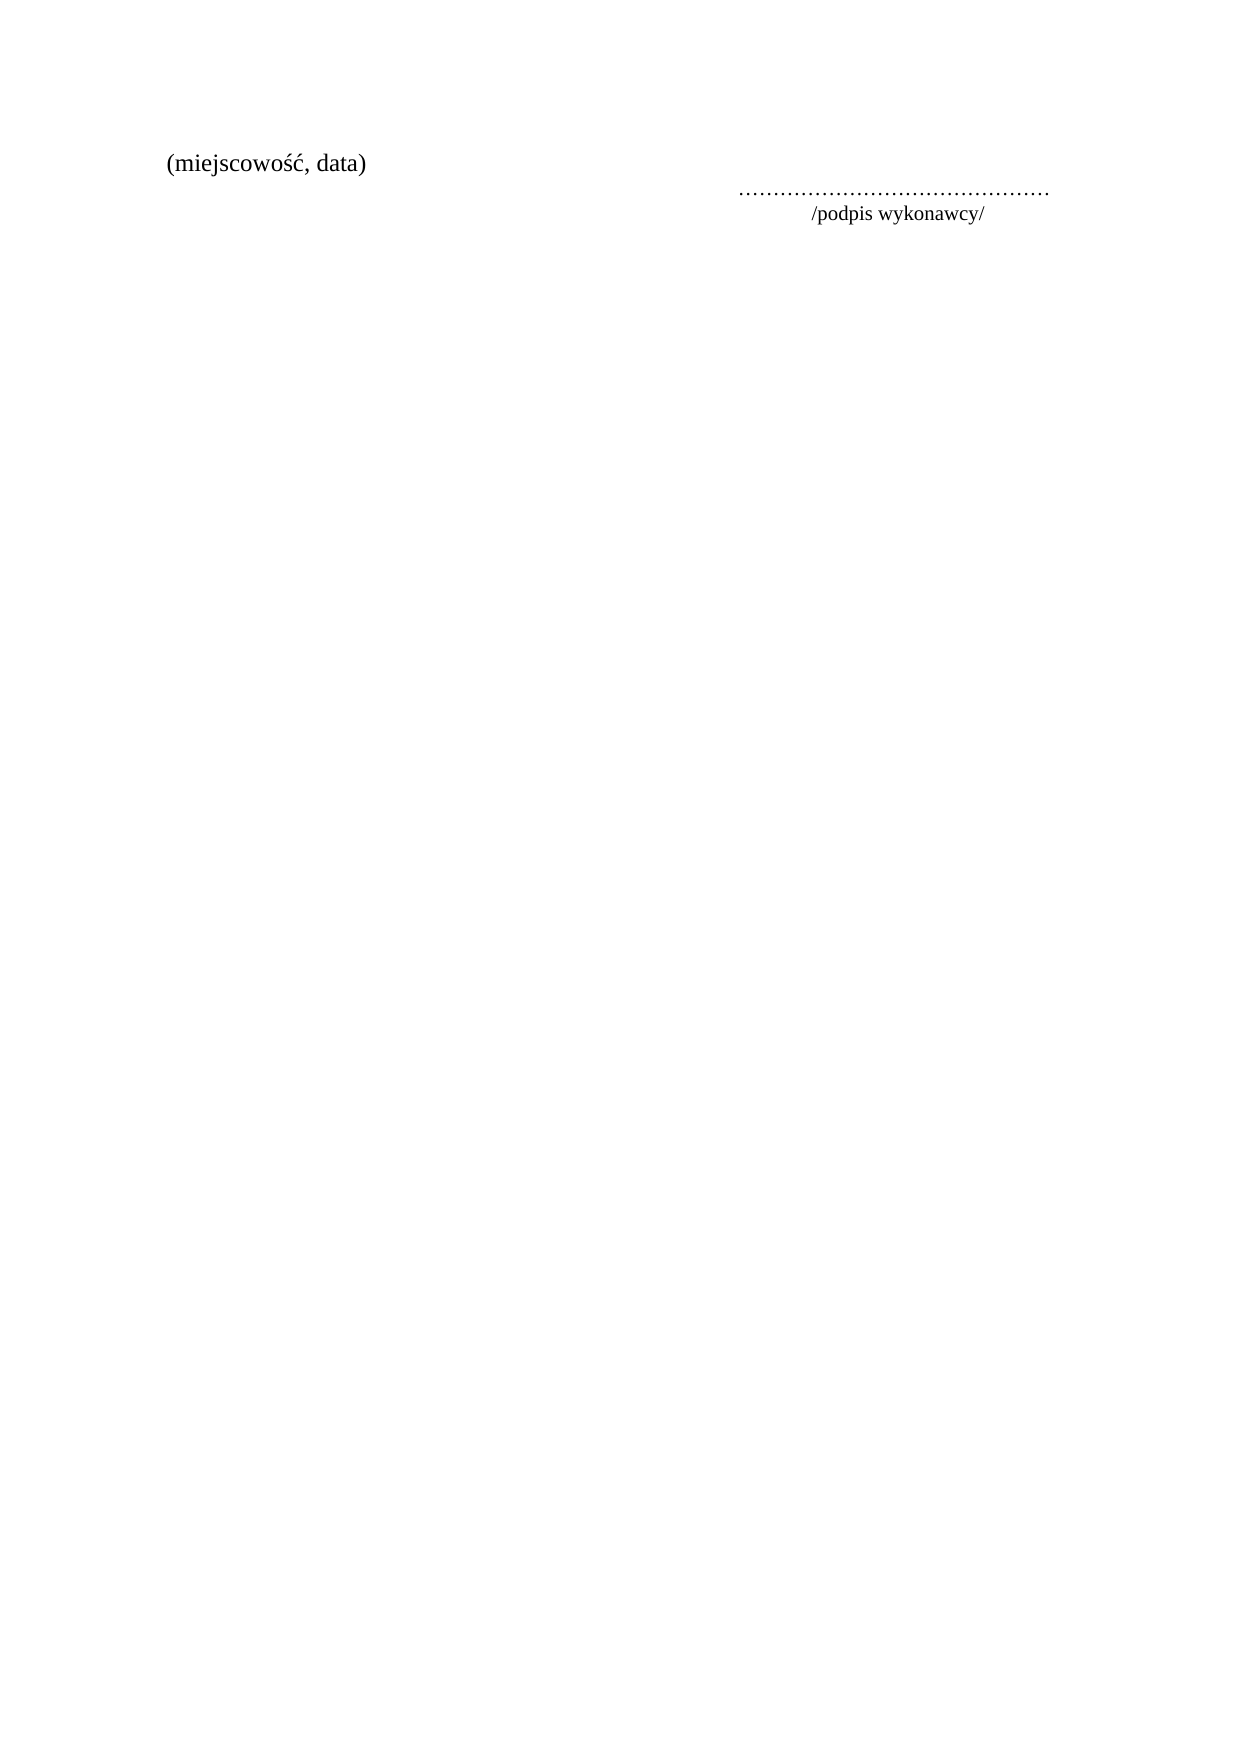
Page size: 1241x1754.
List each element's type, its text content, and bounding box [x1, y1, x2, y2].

text (miejscowość, data) [148, 148, 1093, 176]
text /podpis wykonawcy/ [738, 200, 1093, 224]
text ……………………………………… [738, 176, 1093, 200]
